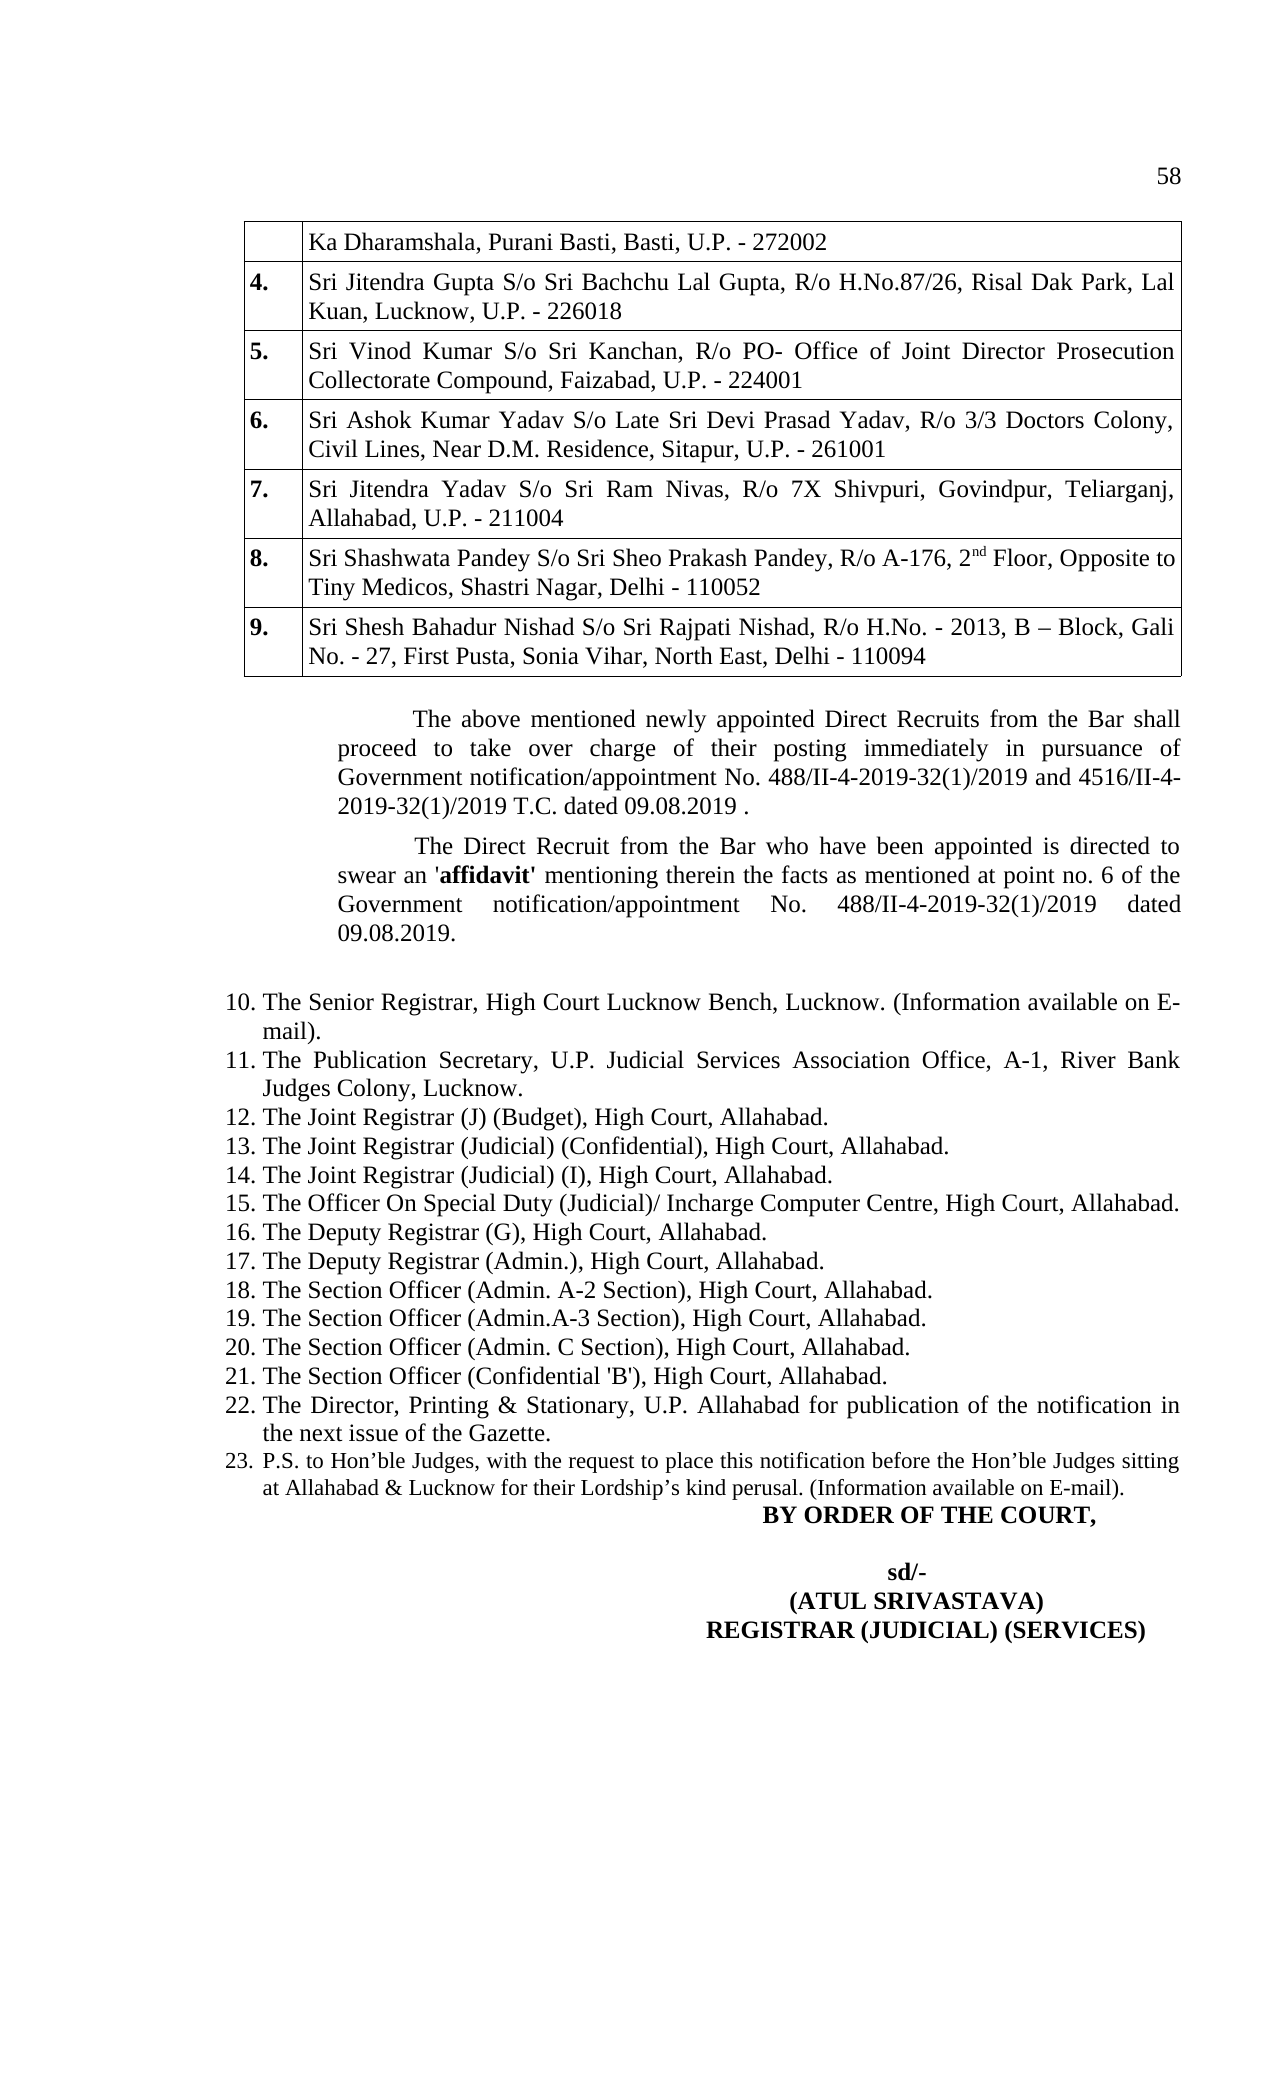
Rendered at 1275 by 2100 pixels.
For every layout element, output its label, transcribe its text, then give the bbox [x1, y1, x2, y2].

list The Section Officer (Admin.A-3 Section), High Court, Allahabad. [225, 1303, 1181, 1332]
table_cell Sri Shesh Bahadur Nishad S/o Sri Rajpati Nishad, R/o H.No. - 2013, B – Block, Gali No. - 27, First Pusta, Sonia Vihar, North East, Delhi - 110094 [303, 608, 1181, 676]
list The Officer On Special Duty (Judicial)/ Incharge Computer Centre, High Court, Allahabad. [225, 1188, 1181, 1217]
list The Joint Registrar (J) (Budget), High Court, Allahabad. [225, 1102, 1181, 1131]
table_cell [245, 400, 302, 468]
table_cell [245, 608, 302, 676]
text sd/- [712, 1557, 1181, 1586]
list The Section Officer (Confidential 'B'), High Court, Allahabad. [225, 1361, 1181, 1390]
list The Deputy Registrar (Admin.), High Court, Allahabad. [225, 1246, 1181, 1275]
text The above mentioned newly appointed Direct Recruits from the Bar shall proceed to take over charge of their posting immediately in pursuance of Government notification/appointment No. 488/II-4-2019-32(1)/2019 and 4516/II-4-2019-32(1)/2019 T.C. dated 09.08.2019 . [337, 704, 1181, 819]
table_cell Sri Jitendra Gupta S/o Sri Bachchu Lal Gupta, R/o H.No.87/26, Risal Dak Park, Lal Kuan, Lucknow, U.P. - 226018 [303, 262, 1181, 330]
table_cell Sri Vinod Kumar S/o Sri Kanchan, R/o PO- Office of Joint Director Prosecution Collectorate Compound, Faizabad, U.P. - 224001 [303, 331, 1181, 399]
table_cell [245, 262, 302, 330]
table_cell Sri Shashwata Pandey S/o Sri Sheo Prakash Pandey, R/o A-176, 2nd Floor, Opposite to Tiny Medicos, Shastri Nagar, Delhi - 110052 [303, 539, 1181, 607]
table_cell Ka Dharamshala, Purani Basti, Basti, U.P. - 272002 [303, 222, 1181, 261]
table_cell [245, 470, 302, 537]
text (ATUL SRIVASTAVA) [187, 1586, 1183, 1615]
table_cell Sri Ashok Kumar Yadav S/o Late Sri Devi Prasad Yadav, R/o 3/3 Doctors Colony, Civil Lines, Near D.M. Residence, Sitapur, U.P. - 261001 [303, 400, 1181, 468]
list The Director, Printing & Stationary, U.P. Allahabad for publication of the notification in the next issue of the Gazette. [225, 1390, 1181, 1447]
table_cell [245, 331, 302, 399]
list The Joint Registrar (Judicial) (Confidential), High Court, Allahabad. [225, 1131, 1181, 1160]
table_cell Sri Jitendra Yadav S/o Sri Ram Nivas, R/o 7X Shivpuri, Govindpur, Teliarganj, Allahabad, U.P. - 211004 [303, 470, 1181, 537]
list The Section Officer (Admin. C Section), High Court, Allahabad. [225, 1332, 1181, 1361]
text The Direct Recruit from the Bar who have been appointed is directed to swear an 'affidavit' mentioning therein the facts as mentioned at point no. 6 of the Government notification/appointment No. 488/II-4-2019-32(1)/2019 dated 09.08.2019. [337, 831, 1181, 946]
list The Joint Registrar (Judicial) (I), High Court, Allahabad. [225, 1160, 1181, 1188]
list The Deputy Registrar (G), High Court, Allahabad. [225, 1217, 1181, 1246]
table_cell [245, 539, 302, 607]
list P.S. to Hon’ble Judges, with the request to place this notification before the Hon’ble Judges sitting at Allahabad & Lucknow for their Lordship’s kind perusal. (Information available on E-mail). [225, 1447, 1181, 1500]
list The Section Officer (Admin. A-2 Section), High Court, Allahabad. [225, 1275, 1181, 1303]
table_cell [245, 222, 302, 261]
text REGISTRAR (JUDICIAL) (SERVICES) [187, 1615, 1183, 1644]
list The Publication Secretary, U.P. Judicial Services Association Office, A-1, River Bank Judges Colony, Lucknow. [225, 1045, 1181, 1102]
text BY ORDER OF THE COURT, [562, 1500, 1181, 1529]
list The Senior Registrar, High Court Lucknow Bench, Lucknow. (Information available on E-mail). [225, 987, 1181, 1045]
